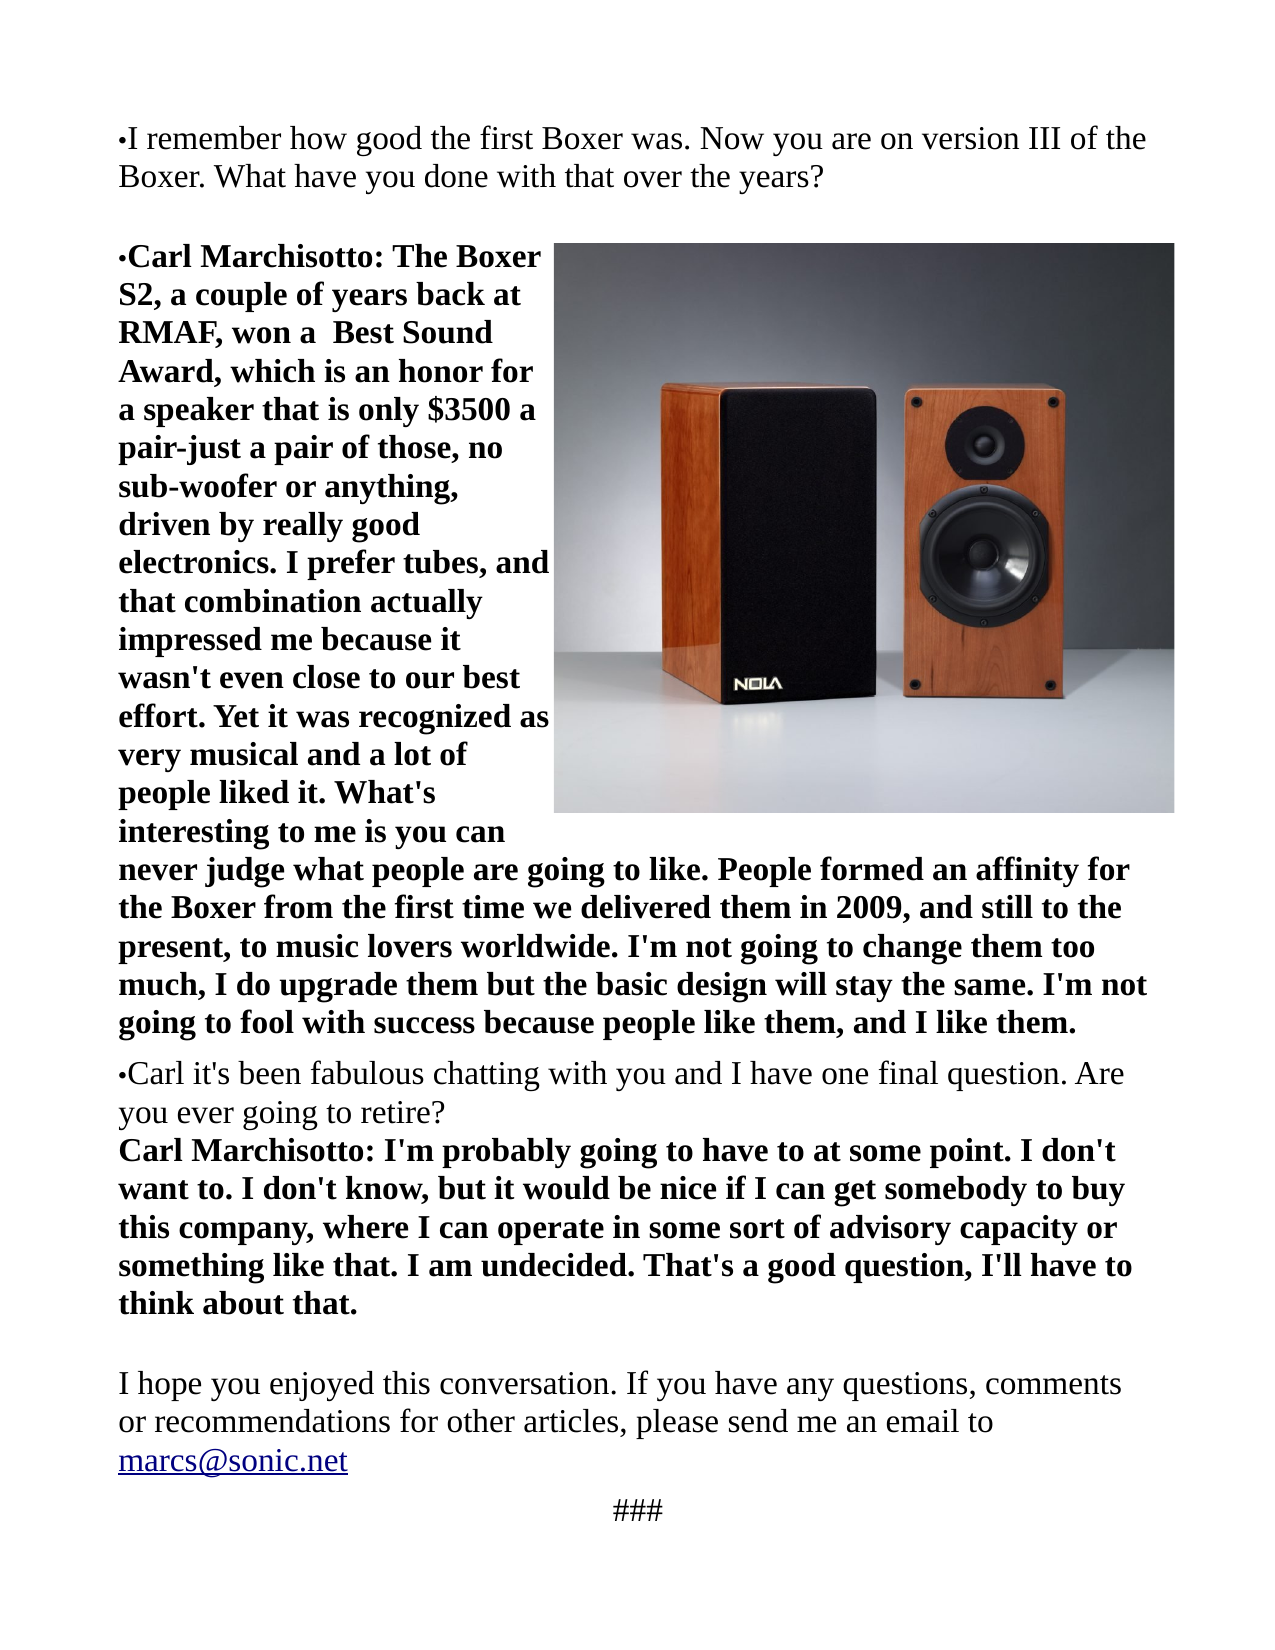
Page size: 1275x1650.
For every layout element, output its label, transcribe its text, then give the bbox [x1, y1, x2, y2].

text I hope you enjoyed this conversation. If you have any questions, comments or recommendations for other articles, please send me an email to marcs@sonic.net [118, 1363, 1157, 1478]
list Carl Marchisotto: The Boxer S2, a couple of years back at RMAF, won a Best Sound Award, which is an honor for a speaker that is only $3500 a pair-just a pair of those, no sub-woofer or anything, driven by really good electronics. I prefer tubes, and that combination actually impressed me because it wasn't even close to our best effort. Yet it was recognized as very musical and a lot of people liked it. What's interesting to me is you can never judge what people are going to like. People formed an affinity for the Boxer from the first time we delivered them in 2009, and still to the present, to music lovers worldwide. I'm not going to change them too much, I do upgrade them but the basic design will stay the same. I'm not going to fool with success because people like them, and I like them. [118, 236, 1157, 1041]
list I remember how good the first Boxer was. Now you are on version III of the Boxer. What have you done with that over the years? [118, 118, 1157, 223]
text ### [118, 1491, 1157, 1529]
list Carl it's been fabulous chatting with you and I have one final question. Are you ever going to retire? Carl Marchisotto: I'm probably going to have to at some point. I don't want to. I don't know, but it would be nice if I can get somebody to buy this company, where I can operate in some sort of advisory capacity or something like that. I am undecided. That's a good question, I'll have to think about that. [118, 1053, 1157, 1351]
picture [553, 243, 1175, 813]
